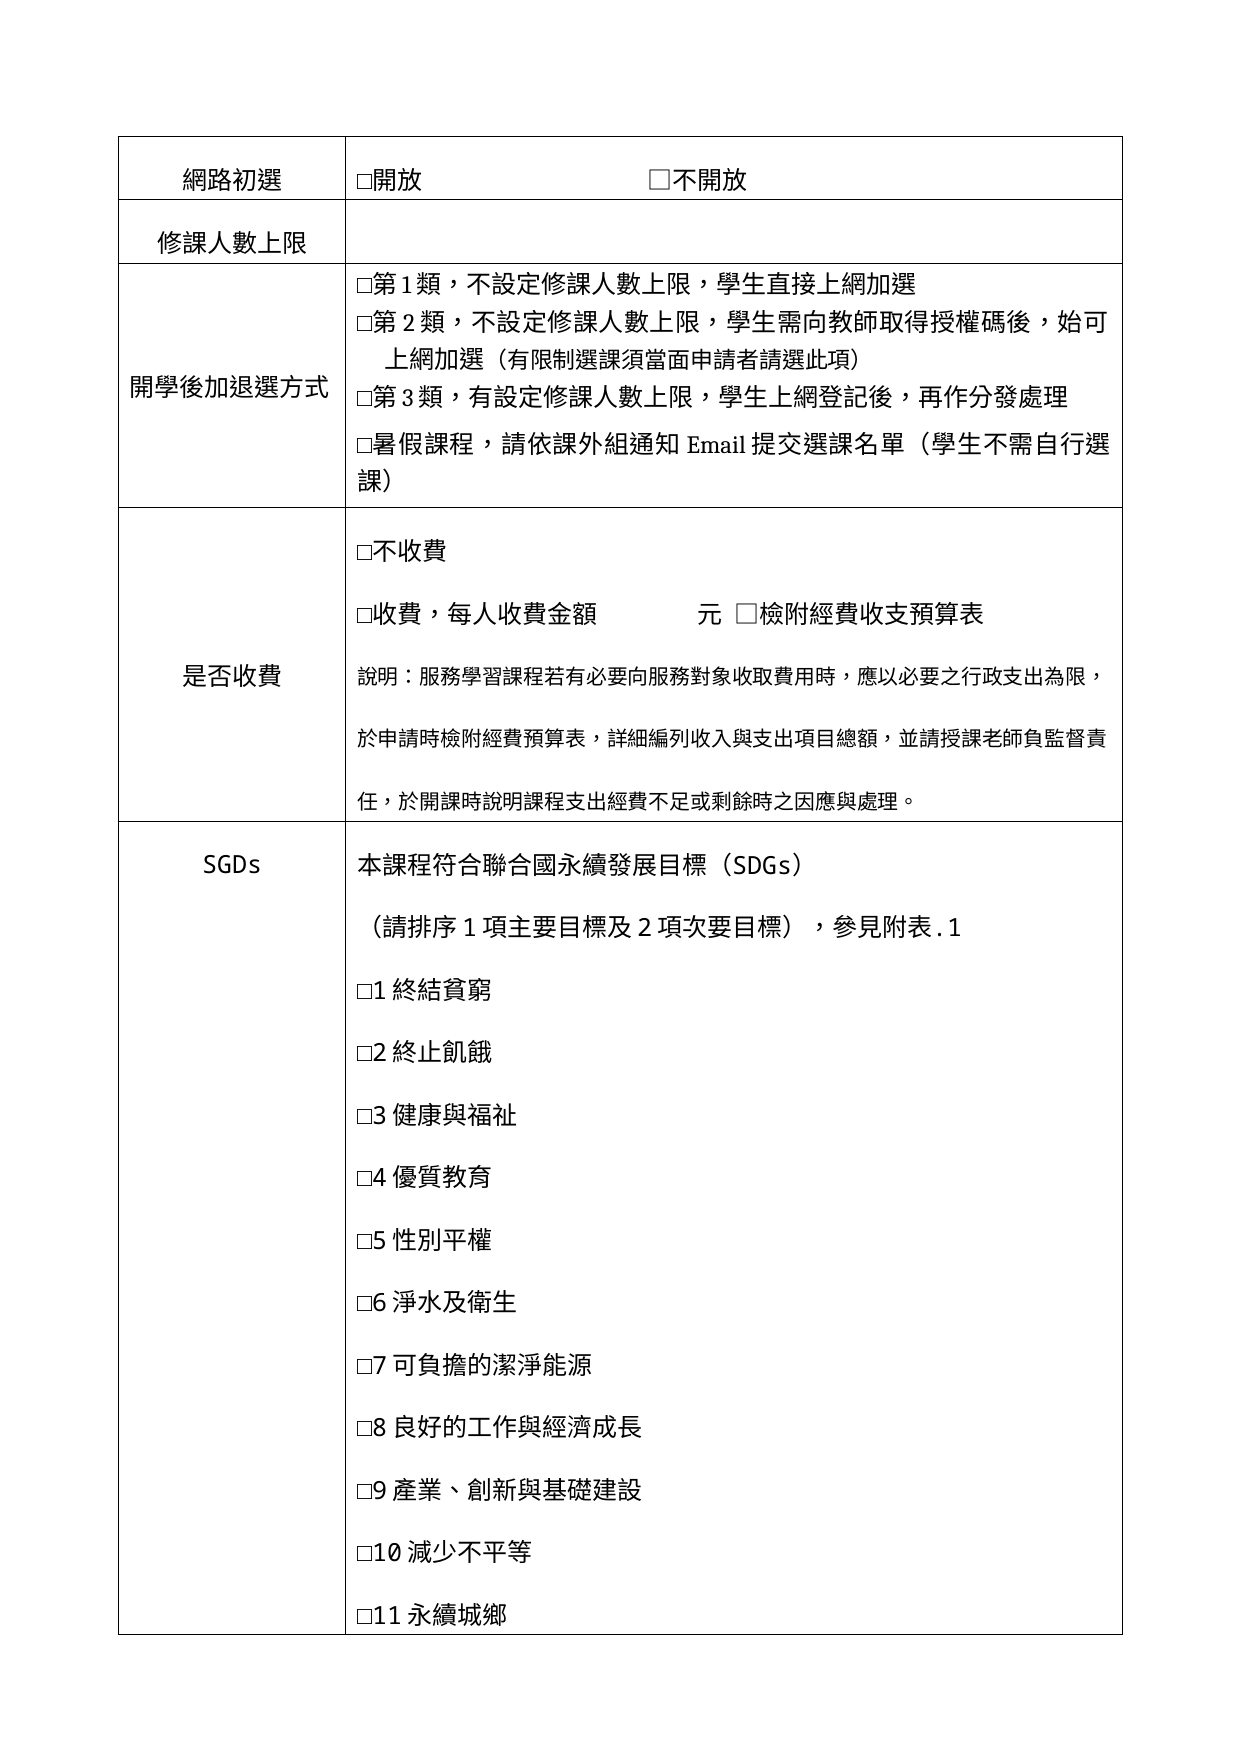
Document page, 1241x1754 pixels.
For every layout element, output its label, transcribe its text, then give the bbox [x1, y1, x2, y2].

table_cell 是否收費 [119, 508, 345, 821]
table_cell □不收費 □收費，每人收費金額 元 □檢附經費收支預算表 說明：服務學習課程若有必要向服務對象收取費用時，應以必要之行政支出為限，於申請時檢附經費預算表，詳細編列收入與支出項目總額，並請授課老師負監督責任，於開課時說明課程支出經費不足或剩餘時之因應與處理。 [346, 508, 1122, 821]
table_cell 開學後加退選方式 [119, 264, 345, 507]
table_cell □第1類，不設定修課人數上限，學生直接上網加選 □第2類，不設定修課人數上限，學生需向教師取得授權碼後，始可上網加選（有限制選課須當面申請者請選此項） □第3類，有設定修課人數上限，學生上網登記後，再作分發處理 □暑假課程，請依課外組通知Email提交選課名單（學生不需自行選課） [346, 264, 1122, 507]
table_cell 網路初選 [119, 137, 345, 199]
table_cell SGDs [119, 822, 345, 1634]
table_cell □開放 □不開放 [346, 137, 1122, 199]
table_cell 本課程符合聯合國永續發展目標（SDGs） （請排序1項主要目標及2項次要目標），參見附表.1 □1終結貧窮 □2終止飢餓 □3健康與福祉 □4優質教育 □5性別平權 □6淨水及衛生 □7可負擔的潔淨能源 □8良好的工作與經濟成長 □9產業、創新與基礎建設 □10減少不平等 □11永續城鄉 [346, 822, 1122, 1634]
table_cell 修課人數上限 [119, 200, 345, 263]
table_cell [346, 200, 1122, 263]
